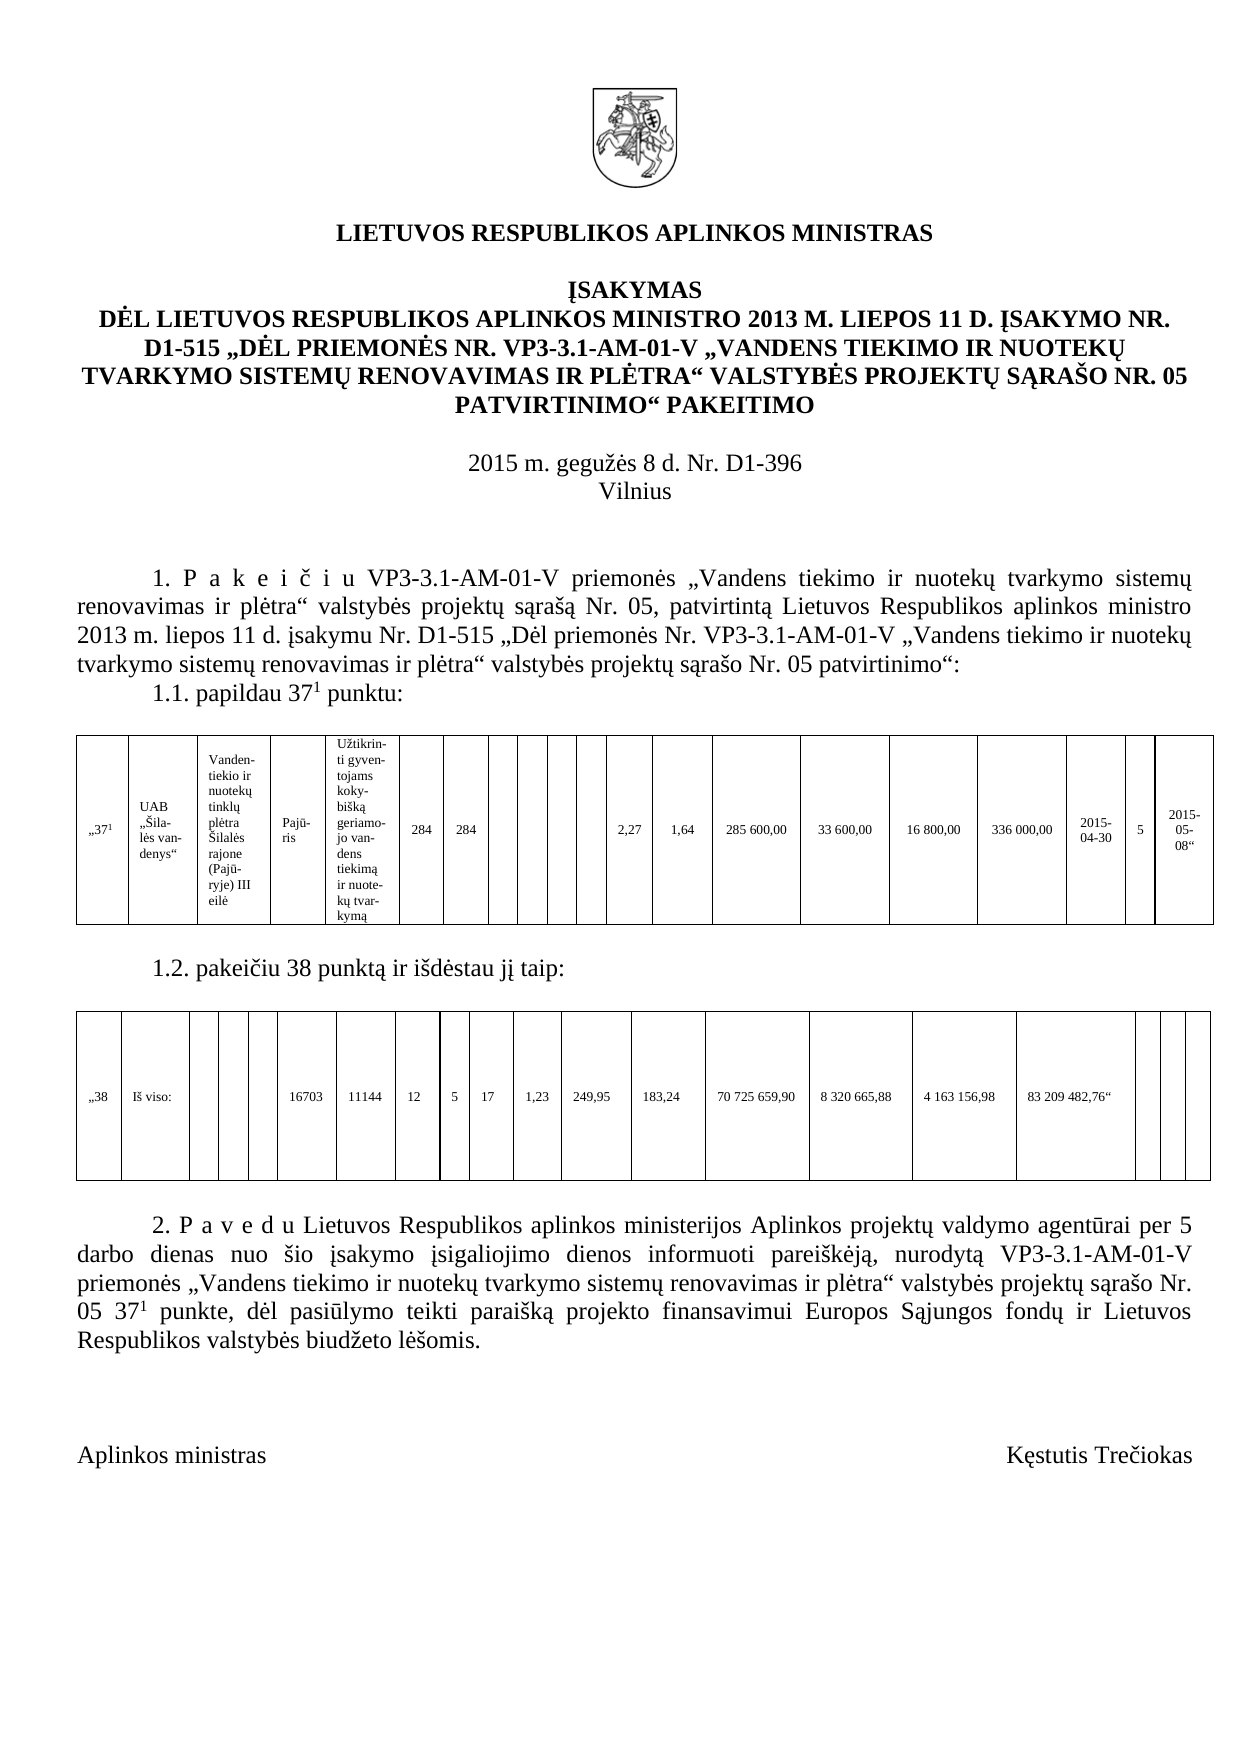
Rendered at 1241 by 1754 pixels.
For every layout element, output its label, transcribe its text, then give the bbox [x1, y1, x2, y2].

table_header „38 [77, 1012, 121, 1180]
table_header [577, 736, 606, 924]
table_header [1161, 1012, 1185, 1180]
table_header 12 [396, 1012, 439, 1180]
text Aplinkos ministras Kęstutis Trečiokas [77, 1440, 1193, 1469]
table_header 5 [1126, 736, 1154, 924]
table_header 1,23 [514, 1012, 561, 1180]
table_header Pajū-ris [271, 736, 325, 924]
table_header 16703 [278, 1012, 336, 1180]
table_header 5 [441, 1012, 469, 1180]
table_header [1136, 1012, 1160, 1180]
table_header 1,64 [653, 736, 712, 924]
text ĮSAKYMAS [77, 275, 1193, 304]
table_header 2015-05-08“ [1156, 736, 1213, 924]
text 1.2. pakeičiu 38 punktą ir išdėstau jį taip: [152, 953, 1193, 982]
table_header 70 725 659,90 [706, 1012, 809, 1180]
table_header [249, 1012, 277, 1180]
text LIETUVOS RESPUBLIKOS APLINKOS MINISTRAS [77, 218, 1193, 246]
text DĖL LIETUVOS RESPUBLIKOS APLINKOS MINISTRO 2013 M. LIEPOS 11 D. ĮSAKYMO NR. D1-515 „DĖL PRIEMONĖS NR. VP3-3.1-AM-01-V „VANDENS TIEKIMO IR NUOTEKŲ TVARKYMO SISTEMŲ RENOVAVIMAS IR PLĖTRA“ VALSTYBĖS PROJEKTŲ SĄRAŠO NR. 05 PATVIRTINIMO“ PAKEITIMO [77, 304, 1193, 419]
text Vilnius [77, 476, 1193, 505]
text 2015 m. gegužės 8 d. Nr. D1-396 [77, 448, 1193, 476]
table_header 16 800,00 [890, 736, 977, 924]
table_header 183,24 [632, 1012, 705, 1180]
text 2. P a v e d u Lietuvos Respublikos aplinkos ministerijos Aplinkos projektų valdymo agentūrai per 5 darbo dienas nuo šio įsakymo įsigaliojimo dienos informuoti pareiškėją, nurodytą VP3-3.1-AM-01-V priemonės „Vandens tiekimo ir nuotekų tvarkymo sistemų renovavimas ir plėtra“ valstybės projektų sąrašo Nr. 05 371 punkte, dėl pasiūlymo teikti paraišką projekto finansavimui Europos Sąjungos fondų ir Lietuvos Respublikos valstybės biudžeto lėšomis. [77, 1210, 1193, 1354]
table_header [489, 736, 517, 924]
table_header 2,27 [607, 736, 652, 924]
table_header 249,95 [562, 1012, 631, 1180]
table_header 284 [444, 736, 488, 924]
table_header [190, 1012, 218, 1180]
table_header 33 600,00 [801, 736, 889, 924]
table_header [219, 1012, 248, 1180]
table_header 4 163 156,98 [913, 1012, 1016, 1180]
table_header 17 [470, 1012, 513, 1180]
table_header 336 000,00 [978, 736, 1066, 924]
table_header [548, 736, 576, 924]
table_header [518, 736, 547, 924]
table_header Vanden-tiekio ir nuotekų tinklų plėtra Šilalės rajone (Pajū-ryje) III eilė [198, 736, 270, 924]
table_header 8 320 665,88 [810, 1012, 912, 1180]
table_header UAB „Šila-lės van-denys“ [129, 736, 197, 924]
text 1. P a k e i č i u VP3-3.1-AM-01-V priemonės „Vandens tiekimo ir nuotekų tvarkymo sistemų renovavimas ir plėtra“ valstybės projektų sąrašą Nr. 05, patvirtintą Lietuvos Respublikos aplinkos ministro 2013 m. liepos 11 d. įsakymu Nr. D1-515 „Dėl priemonės Nr. VP3-3.1-AM-01-V „Vandens tiekimo ir nuotekų tvarkymo sistemų renovavimas ir plėtra“ valstybės projektų sąrašo Nr. 05 patvirtinimo“: [77, 563, 1193, 678]
table_header [1186, 1012, 1210, 1180]
table_header Užtikrin- ti gyven-tojams koky- bišką geriamo- jo van- dens tiekimą ir nuote- kų tvar-kymą [326, 736, 399, 924]
table_header 2015-04-30 [1067, 736, 1125, 924]
table_header Iš viso: [122, 1012, 189, 1180]
text 1.1. papildau 371 punktu: [152, 678, 1193, 706]
table_header 83 209 482,76“ [1017, 1012, 1135, 1180]
table_header 285 600,00 [713, 736, 800, 924]
table_header „371 [77, 736, 128, 924]
table_header 284 [400, 736, 443, 924]
table_header 11144 [337, 1012, 395, 1180]
